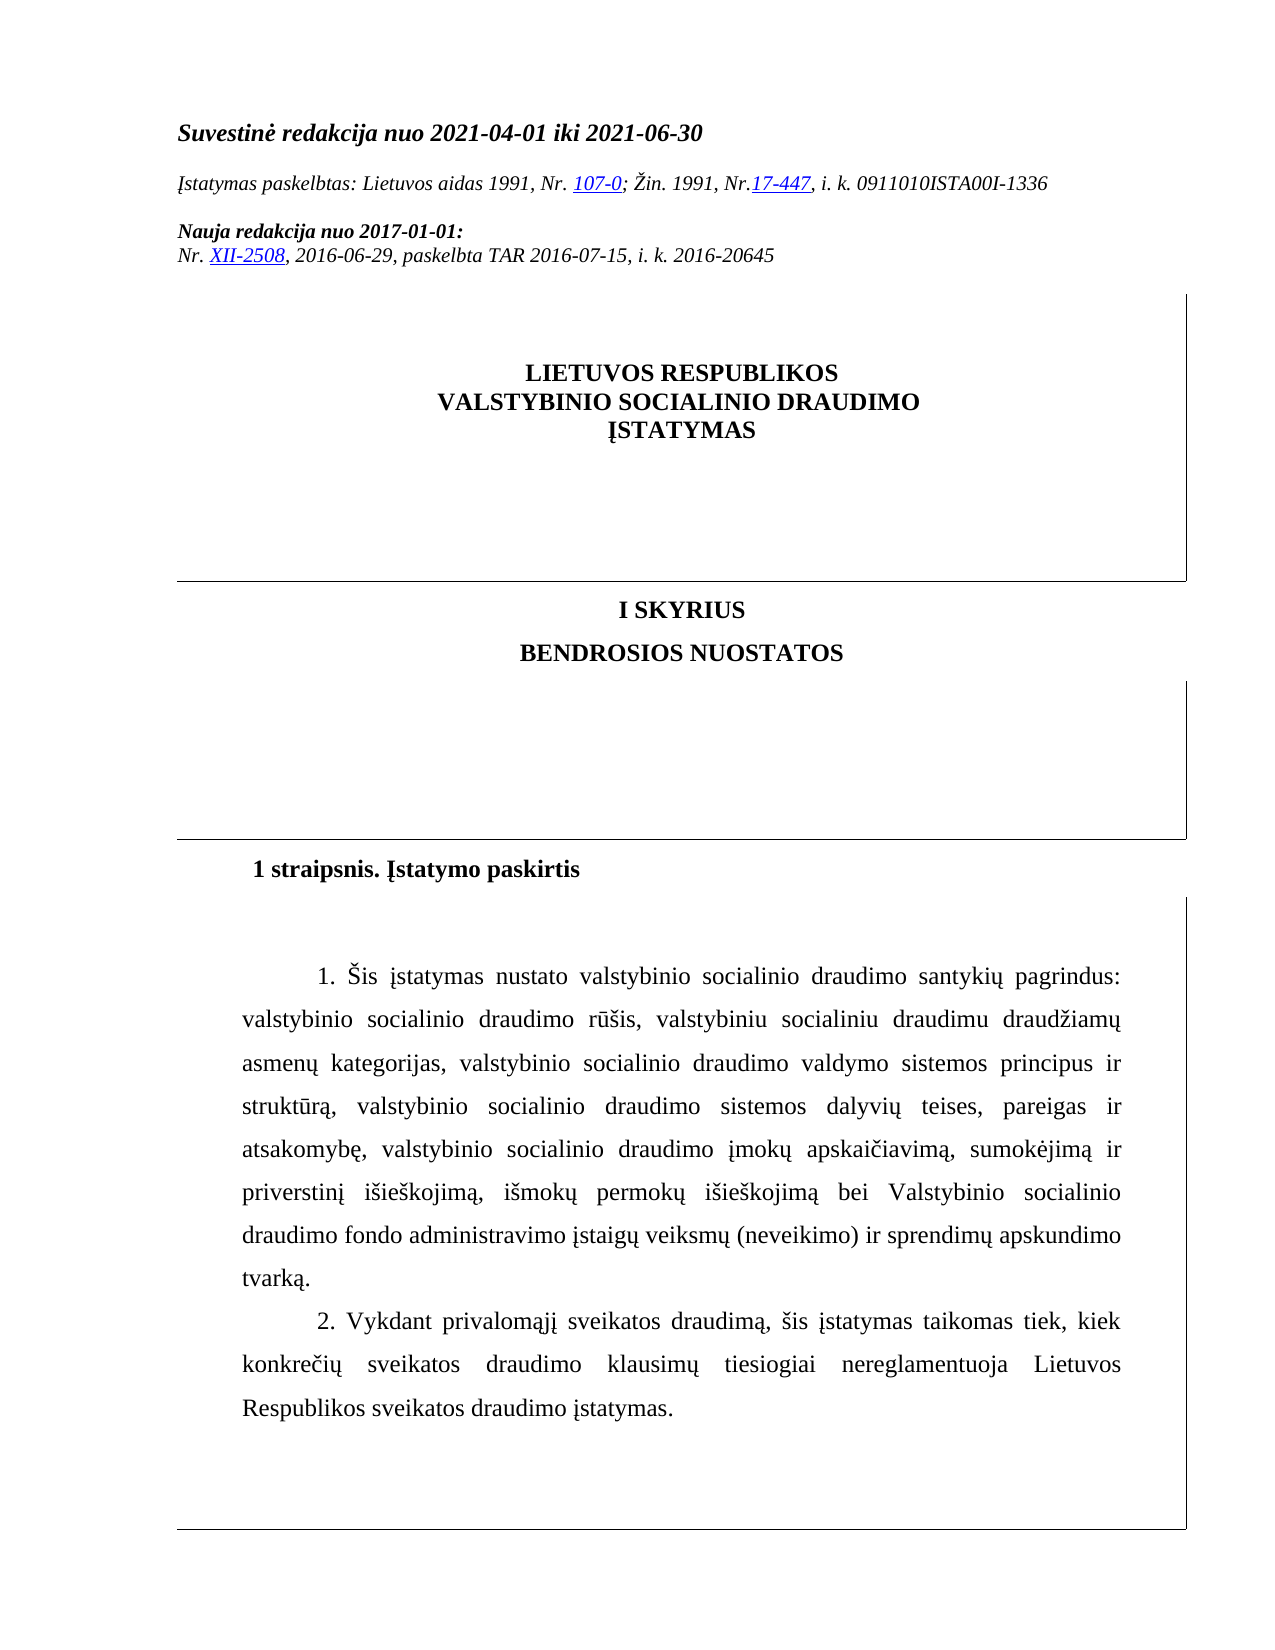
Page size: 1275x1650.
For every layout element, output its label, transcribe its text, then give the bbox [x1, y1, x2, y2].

text LIETUVOS RESPUBLIKOS VALSTYBINIO SOCIALINIO DRAUDIMO ĮSTATYMAS [177, 293, 1186, 444]
text BENDROSIOS NUOSTATOS [177, 638, 1186, 667]
text Suvestinė redakcija nuo 2021-04-01 iki 2021-06-30 [177, 118, 1186, 147]
text Įstatymas paskelbtas: Lietuvos aidas 1991, Nr. 107-0; Žin. 1991, Nr.17-447, i. k. 0911010ISTA00I-1336 [177, 171, 1186, 195]
text Nauja redakcija nuo 2017-01-01: [177, 219, 1186, 243]
text Nr. XII-2508, 2016-06-29, paskelbta TAR 2016-07-15, i. k. 2016-20645 [177, 243, 1186, 267]
text 2. Vykdant privalomąjį sveikatos draudimą, šis įstatymas taikomas tiek, kiek konkrečių sveikatos draudimo klausimų tiesiogiai nereglamentuoja Lietuvos Respublikos sveikatos draudimo įstatymas. [177, 1242, 1186, 1421]
text 1 straipsnis. Įstatymo paskirtis [177, 854, 1186, 882]
text 1. Šis įstatymas nustato valstybinio socialinio draudimo santykių pagrindus: valstybinio socialinio draudimo rūšis, valstybiniu socialiniu draudimu draudžiamų asmenų kategorijas, valstybinio socialinio draudimo valdymo sistemos principus ir struktūrą, valstybinio socialinio draudimo sistemos dalyvių teises, pareigas ir atsakomybę, valstybinio socialinio draudimo įmokų apskaičiavimą, sumokėjimą ir priverstinį išieškojimą, išmokų permokų išieškojimą bei Valstybinio socialinio draudimo fondo administravimo įstaigų veiksmų (neveikimo) ir sprendimų apskundimo tvarką. [177, 897, 1186, 1242]
text I SKYRIUS [177, 595, 1186, 624]
